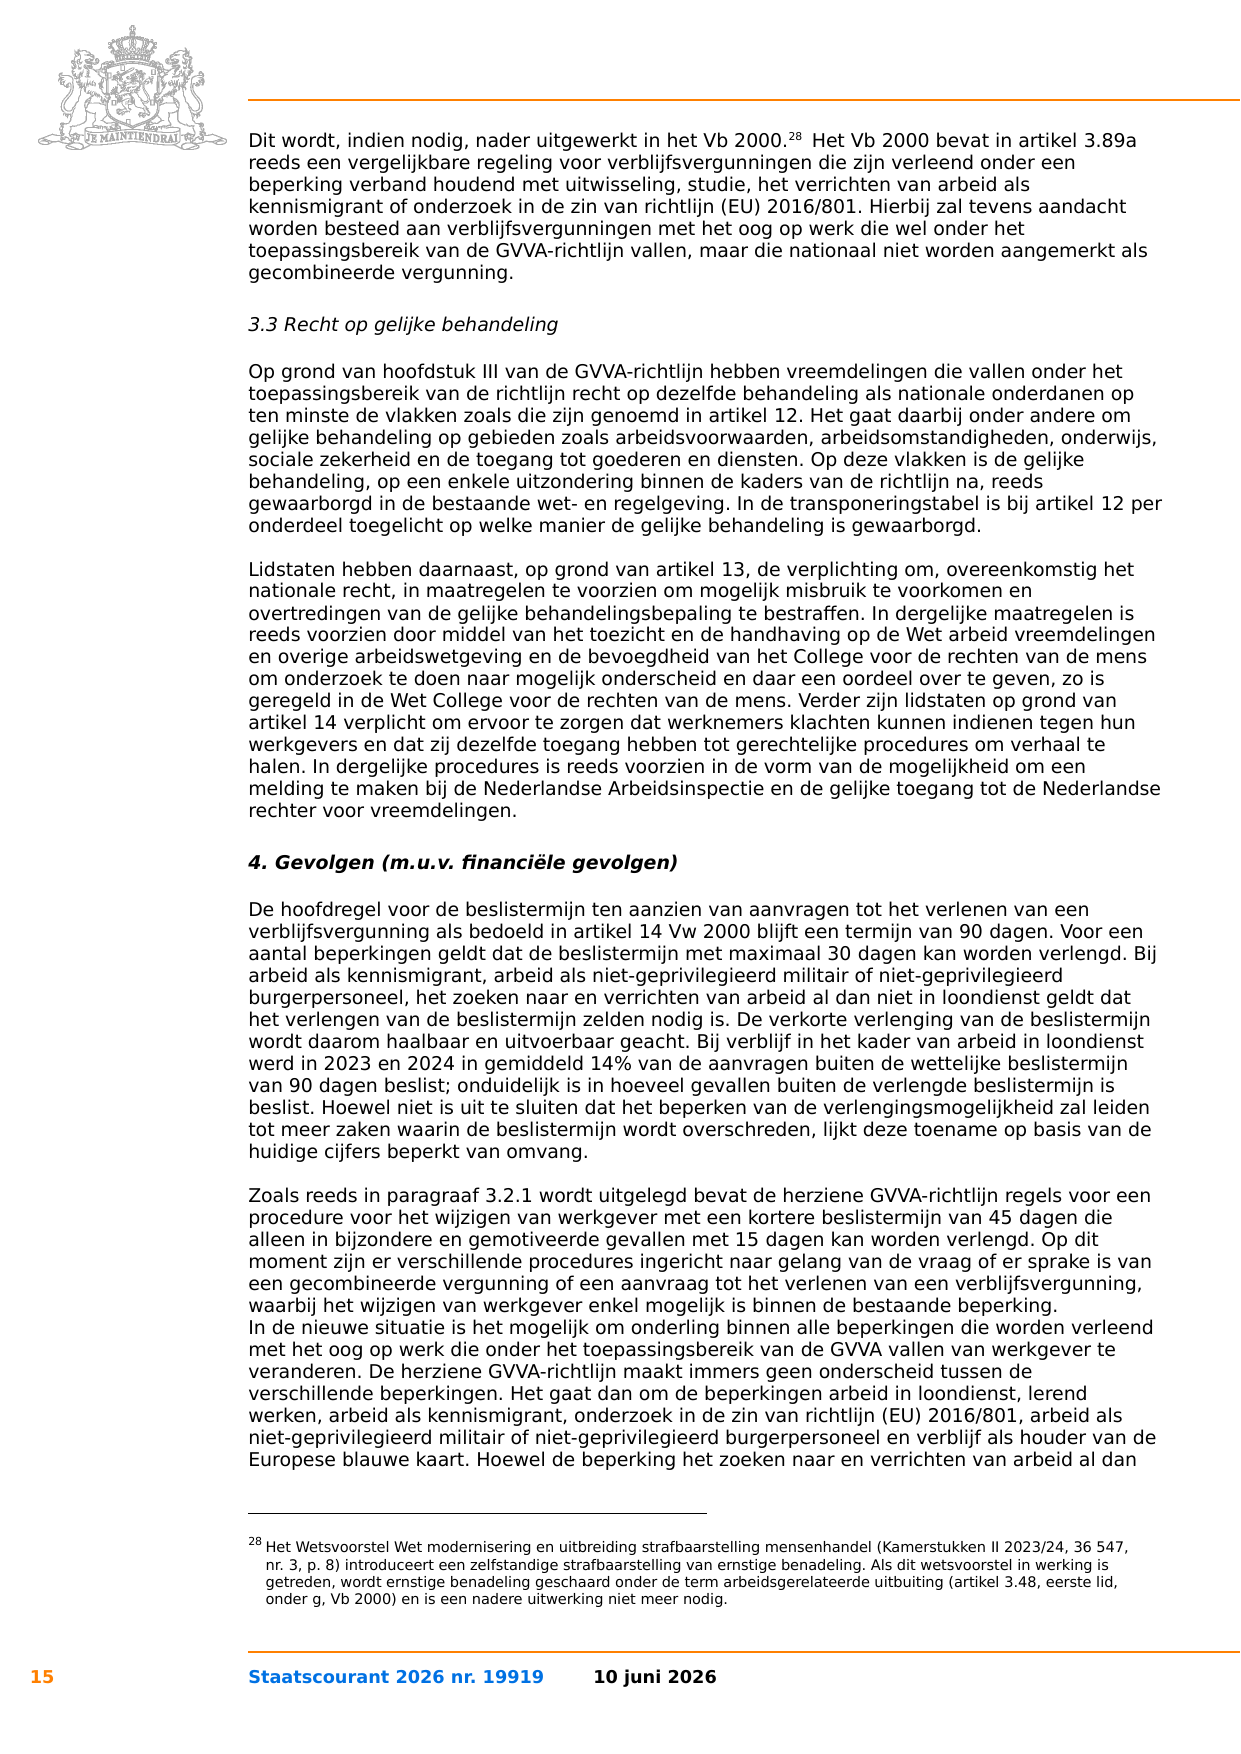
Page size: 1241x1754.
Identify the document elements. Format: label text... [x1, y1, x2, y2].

text Zoals reeds in paragraaf 3.2.1 wordt uitgelegd bevat de herziene GVVA-richtlijn regels voor een procedure voor het wijzigen van werkgever met een kortere beslistermijn van 45 dagen die alleen in bijzondere en gemotiveerde gevallen met 15 dagen kan worden verlengd. Op dit moment zijn er verschillende procedures ingericht naar gelang van de vraag of er sprake is van een gecombineerde vergunning of een aanvraag tot het verlenen van een verblijfsvergunning, waarbij het wijzigen van werkgever enkel mogelijk is binnen de bestaande beperking. [248, 1185, 1163, 1317]
subtitle 3.3 Recht op gelijke behandeling [248, 314, 1163, 336]
text Lidstaten hebben daarnaast, op grond van artikel 13, de verplichting om, overeenkomstig het nationale recht, in maatregelen te voorzien om mogelijk misbruik te voorkomen en overtredingen van de gelijke behandelingsbepaling te bestraffen. In dergelijke maatregelen is reeds voorzien door middel van het toezicht en de handhaving op de Wet arbeid vreemdelingen en overige arbeidswetgeving en de bevoegdheid van het College voor de rechten van de mens om onderzoek te doen naar mogelijk onderscheid en daar een oordeel over te geven, zo is geregeld in de Wet College voor de rechten van de mens. Verder zijn lidstaten op grond van artikel 14 verplicht om ervoor te zorgen dat werknemers klachten kunnen indienen tegen hun werkgevers en dat zij dezelfde toegang hebben tot gerechtelijke procedures om verhaal te halen. In dergelijke procedures is reeds voorzien in de vorm van de mogelijkheid om een melding te maken bij de Nederlandse Arbeidsinspectie en de gelijke toegang tot de Nederlandse rechter voor vreemdelingen. [248, 558, 1163, 822]
text In de nieuwe situatie is het mogelijk om onderling binnen alle beperkingen die worden verleend met het oog op werk die onder het toepassingsbereik van de GVVA vallen van werkgever te veranderen. De herziene GVVA-richtlijn maakt immers geen onderscheid tussen de verschillende beperkingen. Het gaat dan om de beperkingen arbeid in loondienst, lerend werken, arbeid als kennismigrant, onderzoek in de zin van richtlijn (EU) 2016/801, arbeid als niet-geprivilegieerd militair of niet-geprivilegieerd burgerpersoneel en verblijf als houder van de Europese blauwe kaart. Hoewel de beperking het zoeken naar en verrichten van arbeid al dan [248, 1317, 1163, 1471]
subtitle 4. Gevolgen (m.u.v. financiële gevolgen) [248, 852, 1163, 874]
text Op grond van hoofdstuk III van de GVVA-richtlijn hebben vreemdelingen die vallen onder het toepassingsbereik van de richtlijn recht op dezelfde behandeling als nationale onderdanen op ten minste de vlakken zoals die zijn genoemd in artikel 12. Het gaat daarbij onder andere om gelijke behandeling op gebieden zoals arbeidsvoorwaarden, arbeidsomstandigheden, onderwijs, sociale zekerheid en de toegang tot goederen en diensten. Op deze vlakken is de gelijke behandeling, op een enkele uitzondering binnen de kaders van de richtlijn na, reeds gewaarborgd in de bestaande wet- en regelgeving. In de transponeringstabel is bij artikel 12 per onderdeel toegelicht op welke manier de gelijke behandeling is gewaarborgd. [248, 361, 1163, 537]
picture [38, 25, 227, 150]
text De hoofdregel voor de beslistermijn ten aanzien van aanvragen tot het verlenen van een verblijfsvergunning als bedoeld in artikel 14 Vw 2000 blijft een termijn van 90 dagen. Voor een aantal beperkingen geldt dat de beslistermijn met maximaal 30 dagen kan worden verlengd. Bij arbeid als kennismigrant, arbeid als niet-geprivilegieerd militair of niet-geprivilegieerd burgerpersoneel, het zoeken naar en verrichten van arbeid al dan niet in loondienst geldt dat het verlengen van de beslistermijn zelden nodig is. De verkorte verlenging van de beslistermijn wordt daarom haalbaar en uitvoerbaar geacht. Bij verblijf in het kader van arbeid in loondienst werd in 2023 en 2024 in gemiddeld 14% van de aanvragen buiten de wettelijke beslistermijn van 90 dagen beslist; onduidelijk is in hoeveel gevallen buiten de verlengde beslistermijn is beslist. Hoewel niet is uit te sluiten dat het beperken van de verlengingsmogelijkheid zal leiden tot meer zaken waarin de beslistermijn wordt overschreden, lijkt deze toename op basis van de huidige cijfers beperkt van omvang. [248, 899, 1163, 1163]
text Dit wordt, indien nodig, nader uitgewerkt in het Vb 2000. Het Vb 2000 bevat in artikel 3.89a reeds een vergelijkbare regeling voor verblijfsvergunningen die zijn verleend onder een beperking verband houdend met uitwisseling, studie, het verrichten van arbeid als kennismigrant of onderzoek in de zin van richtlijn (EU) 2016/801. Hierbij zal tevens aandacht worden besteed aan verblijfsvergunningen met het oog op werk die wel onder het toepassingsbereik van de GVVA-richtlijn vallen, maar die nationaal niet worden aangemerkt als gecombineerde vergunning. [248, 130, 1163, 284]
text Het Wetsvoorstel Wet modernisering en uitbreiding strafbaarstelling mensenhandel (Kamerstukken II 2023/24, 36 547, nr. 3, p. 8) introduceert een zelfstandige strafbaarstelling van ernstige benadeling. Als dit wetsvoorstel in werking is getreden, wordt ernstige benadeling geschaard onder de term arbeidsgerelateerde uitbuiting (artikel 3.48, eerste lid, onder g, Vb 2000) en is een nadere uitwerking niet meer nodig. [248, 1535, 1163, 1608]
